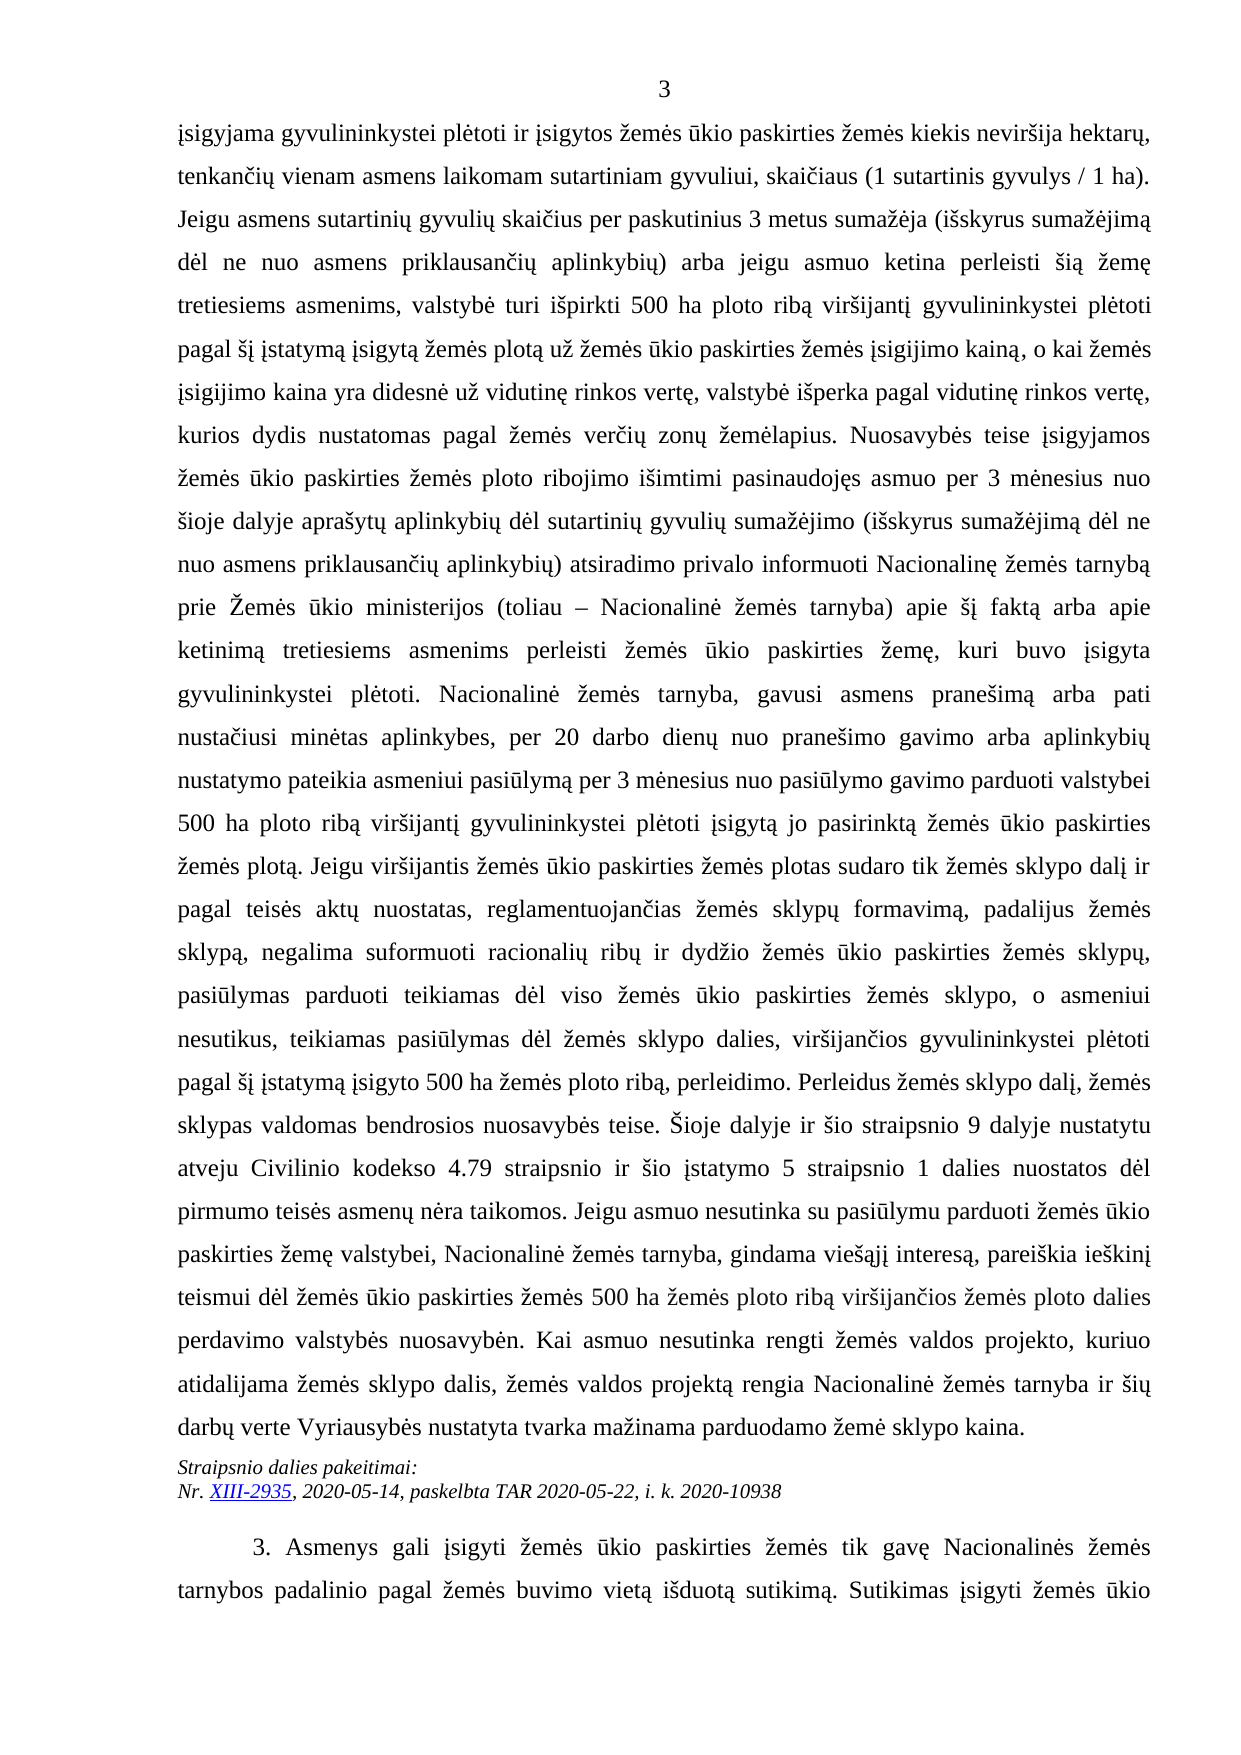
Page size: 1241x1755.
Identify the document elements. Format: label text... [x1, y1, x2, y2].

text Nr. XIII-2935, 2020-05-14, paskelbta TAR 2020-05-22, i. k. 2020-10938 [177, 1479, 1152, 1503]
text Straipsnio dalies pakeitimai: [177, 1455, 1152, 1479]
text įsigyjama gyvulininkystei plėtoti ir įsigytos žemės ūkio paskirties žemės kiekis neviršija hektarų, tenkančių vienam asmens laikomam sutartiniam gyvuliui, skaičiaus (1 sutartinis gyvulys / 1 ha). Jeigu asmens sutartinių gyvulių skaičius per paskutinius 3 metus sumažėja (išskyrus sumažėjimą dėl ne nuo asmens priklausančių aplinkybių) arba jeigu asmuo ketina perleisti šią žemę tretiesiems asmenims, valstybė turi išpirkti 500 ha ploto ribą viršijantį gyvulininkystei plėtoti pagal šį įstatymą įsigytą žemės plotą už žemės ūkio paskirties žemės įsigijimo kainą, o kai žemės įsigijimo kaina yra didesnė už vidutinę rinkos vertę, valstybė išperka pagal vidutinę rinkos vertę, kurios dydis nustatomas pagal žemės verčių zonų žemėlapius. Nuosavybės teise įsigyjamos žemės ūkio paskirties žemės ploto ribojimo išimtimi pasinaudojęs asmuo per 3 mėnesius nuo šioje dalyje aprašytų aplinkybių dėl sutartinių gyvulių sumažėjimo (išskyrus sumažėjimą dėl ne nuo asmens priklausančių aplinkybių) atsiradimo privalo informuoti Nacionalinę žemės tarnybą prie Žemės ūkio ministerijos (toliau – Nacionalinė žemės tarnyba) apie šį faktą arba apie ketinimą tretiesiems asmenims perleisti žemės ūkio paskirties žemę, kuri buvo įsigyta gyvulininkystei plėtoti. Nacionalinė žemės tarnyba, gavusi asmens pranešimą arba pati nustačiusi minėtas aplinkybes, per 20 darbo dienų nuo pranešimo gavimo arba aplinkybių nustatymo pateikia asmeniui pasiūlymą per 3 mėnesius nuo pasiūlymo gavimo parduoti valstybei 500 ha ploto ribą viršijantį gyvulininkystei plėtoti įsigytą jo pasirinktą žemės ūkio paskirties žemės plotą. Jeigu viršijantis žemės ūkio paskirties žemės plotas sudaro tik žemės sklypo dalį ir pagal teisės aktų nuostatas, reglamentuojančias žemės sklypų formavimą, padalijus žemės sklypą, negalima suformuoti racionalių ribų ir dydžio žemės ūkio paskirties žemės sklypų, pasiūlymas parduoti teikiamas dėl viso žemės ūkio paskirties žemės sklypo, o asmeniui nesutikus, teikiamas pasiūlymas dėl žemės sklypo dalies, viršijančios gyvulininkystei plėtoti pagal šį įstatymą įsigyto 500 ha žemės ploto ribą, perleidimo. Perleidus žemės sklypo dalį, žemės sklypas valdomas bendrosios nuosavybės teise. Šioje dalyje ir šio straipsnio 9 dalyje nustatytu atveju Civilinio kodekso 4.79 straipsnio ir šio įstatymo 5 straipsnio 1 dalies nuostatos dėl pirmumo teisės asmenų nėra taikomos. Jeigu asmuo nesutinka su pasiūlymu parduoti žemės ūkio paskirties žemę valstybei, Nacionalinė žemės tarnyba, gindama viešąjį interesą, pareiškia ieškinį teismui dėl žemės ūkio paskirties žemės 500 ha žemės ploto ribą viršijančios žemės ploto dalies perdavimo valstybės nuosavybėn. Kai asmuo nesutinka rengti žemės valdos projekto, kuriuo atidalijama žemės sklypo dalis, žemės valdos projektą rengia Nacionalinė žemės tarnyba ir šių darbų verte Vyriausybės nustatyta tvarka mažinama parduodamo žemė sklypo kaina. [177, 118, 1152, 1441]
text 3. Asmenys gali įsigyti žemės ūkio paskirties žemės tik gavę Nacionalinės žemės tarnybos padalinio pagal žemės buvimo vietą išduotą sutikimą. Sutikimas įsigyti žemės ūkio [177, 1532, 1152, 1604]
